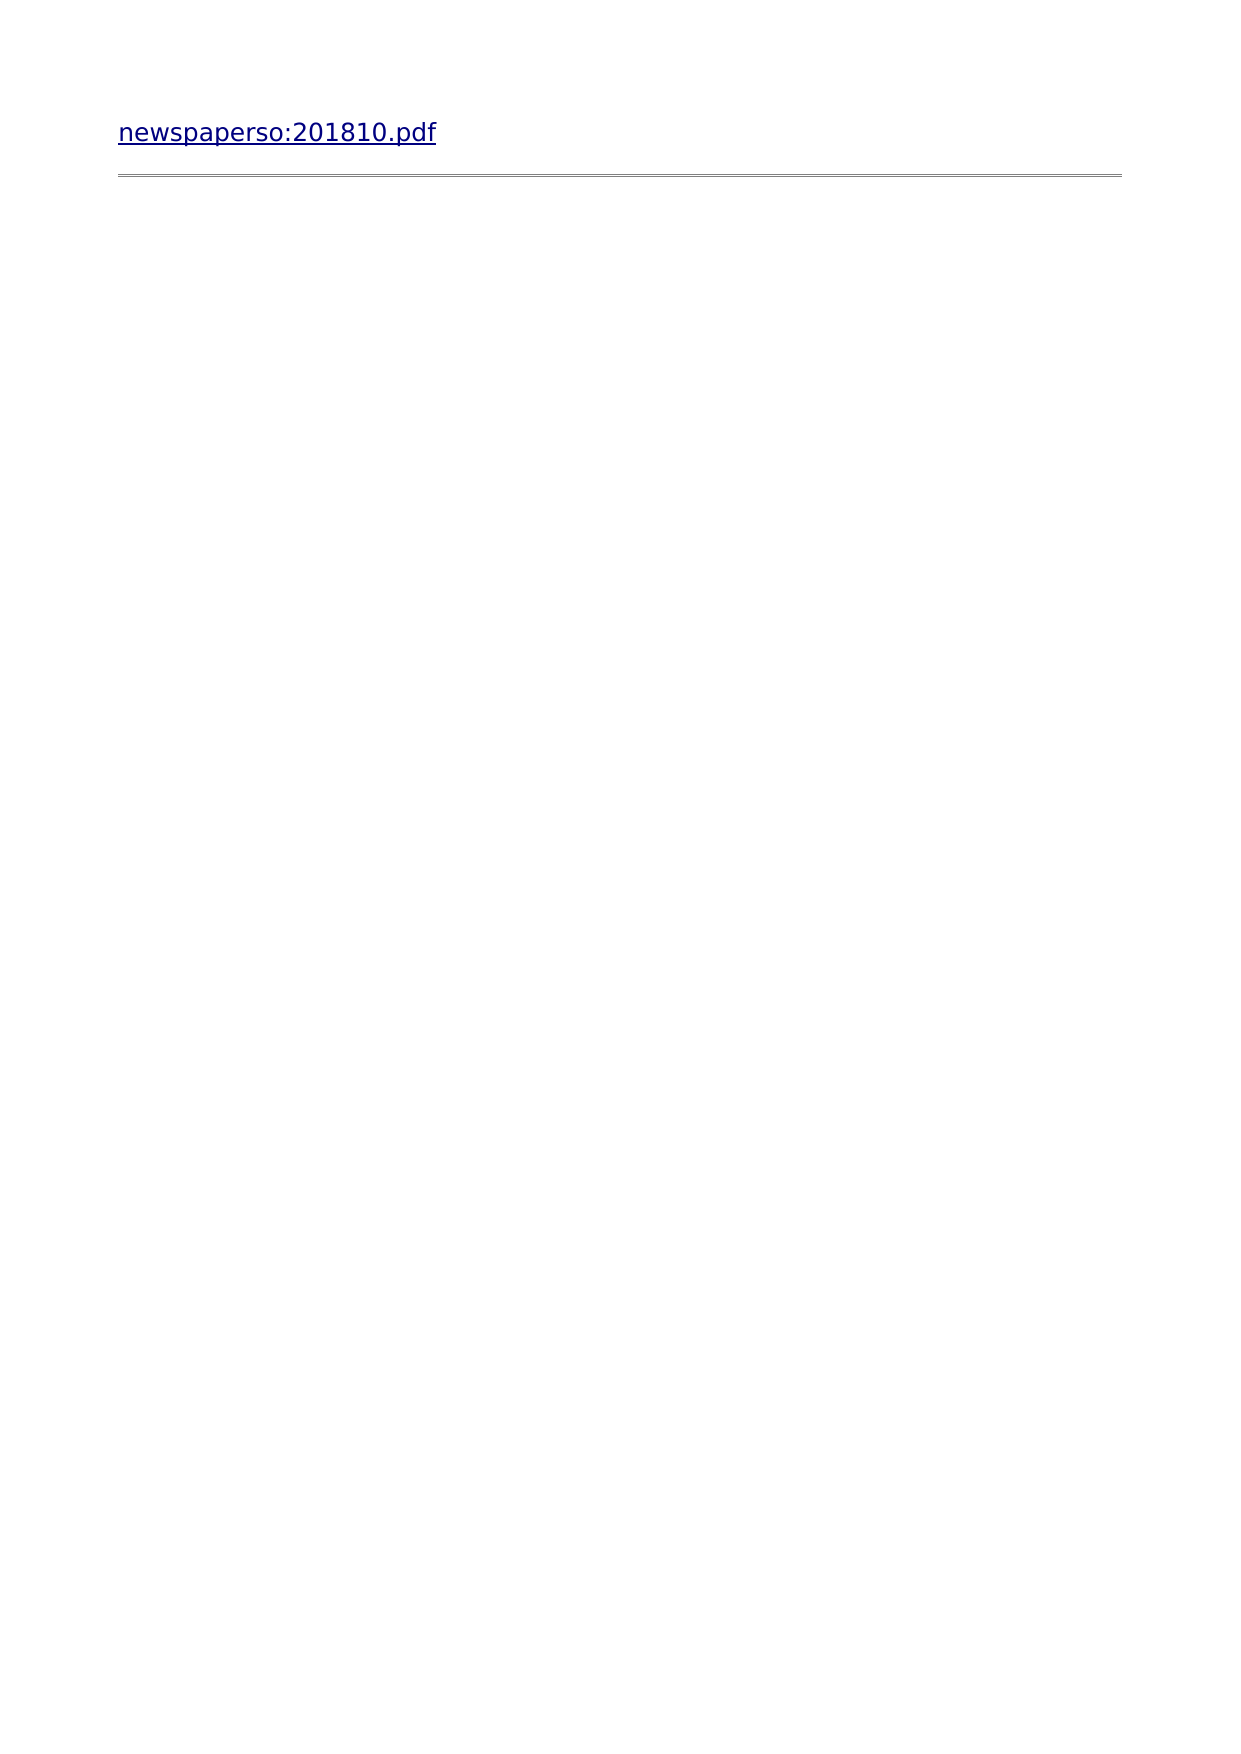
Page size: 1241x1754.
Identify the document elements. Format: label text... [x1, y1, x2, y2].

text newspaperso:201810.pdf [118, 118, 1122, 147]
